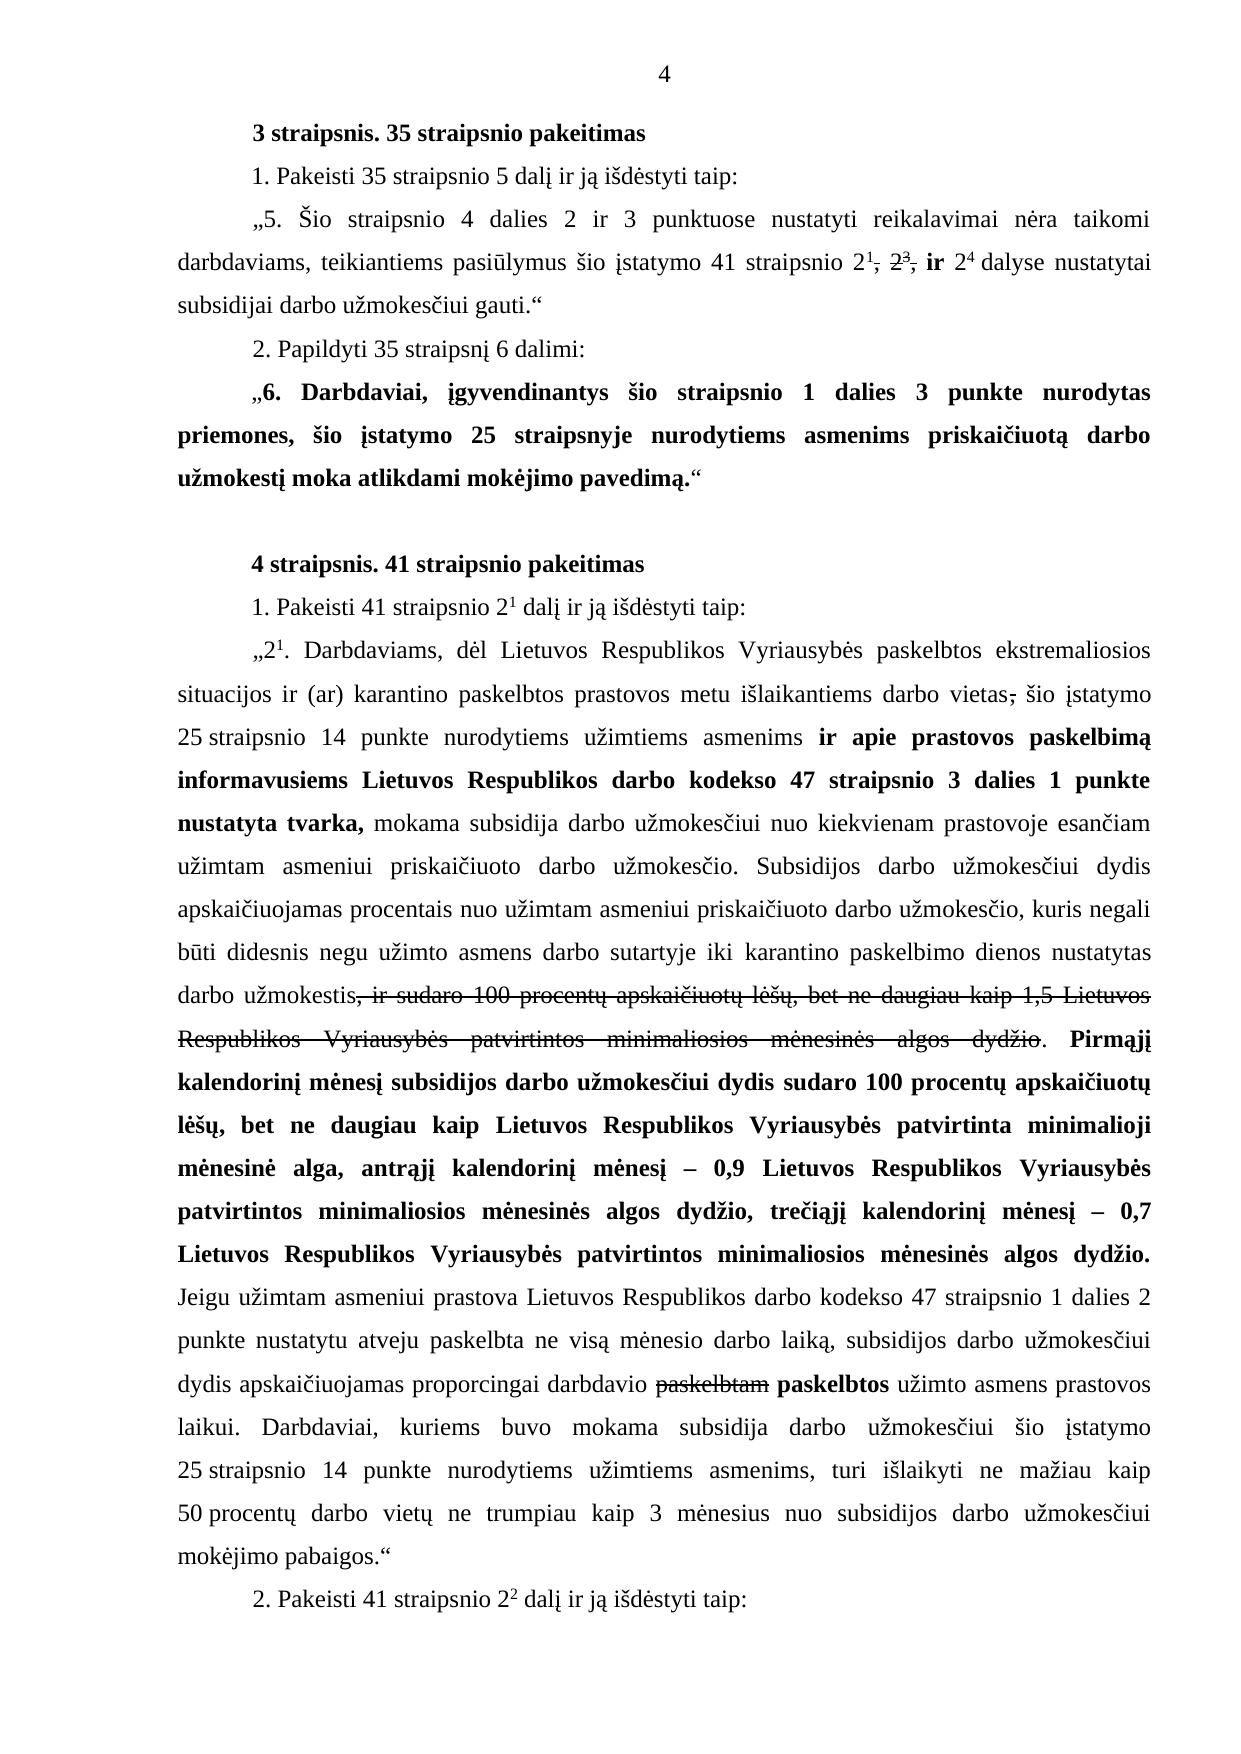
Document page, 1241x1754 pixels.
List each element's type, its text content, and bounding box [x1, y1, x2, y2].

text 2. Pakeisti 41 straipsnio 22 dalį ir ją išdėstyti taip: [177, 1584, 1152, 1613]
text „21. Darbdaviams, dėl Lietuvos Respublikos Vyriausybės paskelbtos ekstremaliosios situacijos ir (ar) karantino paskelbtos prastovos metu išlaikantiems darbo vietas, šio įstatymo 25 straipsnio 14 punkte nurodytiems užimtiems asmenims ir apie prastovos paskelbimą informavusiems Lietuvos Respublikos darbo kodekso 47 straipsnio 3 dalies 1 punkte nustatyta tvarka, mokama subsidija darbo užmokesčiui nuo kiekvienam prastovoje esančiam užimtam asmeniui priskaičiuoto darbo užmokesčio. Subsidijos darbo užmokesčiui dydis apskaičiuojamas procentais nuo užimtam asmeniui priskaičiuoto darbo užmokesčio, kuris negali būti didesnis negu užimto asmens darbo sutartyje iki karantino paskelbimo dienos nustatytas darbo užmokestis, ir sudaro 100 procentų apskaičiuotų lėšų, bet ne daugiau kaip 1,5 Lietuvos Respublikos Vyriausybės patvirtintos minimaliosios mėnesinės algos dydžio. Pirmąjį kalendorinį mėnesį subsidijos darbo užmokesčiui dydis sudaro 100 procentų apskaičiuotų lėšų, bet ne daugiau kaip Lietuvos Respublikos Vyriausybės patvirtinta minimalioji mėnesinė alga, antrąjį kalendorinį mėnesį – 0,9 Lietuvos Respublikos Vyriausybės patvirtintos minimaliosios mėnesinės algos dydžio, trečiąjį kalendorinį mėnesį – 0,7 Lietuvos Respublikos Vyriausybės patvirtintos minimaliosios mėnesinės algos dydžio. Jeigu užimtam asmeniui prastova Lietuvos Respublikos darbo kodekso 47 straipsnio 1 dalies 2 punkte nustatytu atveju paskelbta ne visą mėnesio darbo laiką, subsidijos darbo užmokesčiui dydis apskaičiuojamas proporcingai darbdavio paskelbtam paskelbtos užimto asmens prastovos laikui. Darbdaviai, kuriems buvo mokama subsidija darbo užmokesčiui šio įstatymo 25 straipsnio 14 punkte nurodytiems užimtiems asmenims, turi išlaikyti ne mažiau kaip 50 procentų darbo vietų ne trumpiau kaip 3 mėnesius nuo subsidijos darbo užmokesčiui mokėjimo pabaigos.“ [177, 636, 1152, 1570]
text 4 straipsnis. 41 straipsnio pakeitimas [251, 549, 1152, 578]
text 2. Papildyti 35 straipsnį 6 dalimi: [177, 334, 1152, 362]
text 1. Pakeisti 35 straipsnio 5 dalį ir ją išdėstyti taip: [251, 161, 1152, 190]
text „5. Šio straipsnio 4 dalies 2 ir 3 punktuose nustatyti reikalavimai nėra taikomi darbdaviams, teikiantiems pasiūlymus šio įstatymo 41 straipsnio 21, 23, ir 24 dalyse nustatytai subsidijai darbo užmokesčiui gauti.“ [177, 204, 1152, 319]
text 1. Pakeisti 41 straipsnio 21 dalį ir ją išdėstyti taip: [177, 592, 1152, 621]
text 3 straipsnis. 35 straipsnio pakeitimas [177, 118, 1152, 147]
text „6. Darbdaviai, įgyvendinantys šio straipsnio 1 dalies 3 punkte nurodytas priemones, šio įstatymo 25 straipsnyje nurodytiems asmenims priskaičiuotą darbo užmokestį moka atlikdami mokėjimo pavedimą.“ [177, 377, 1152, 492]
